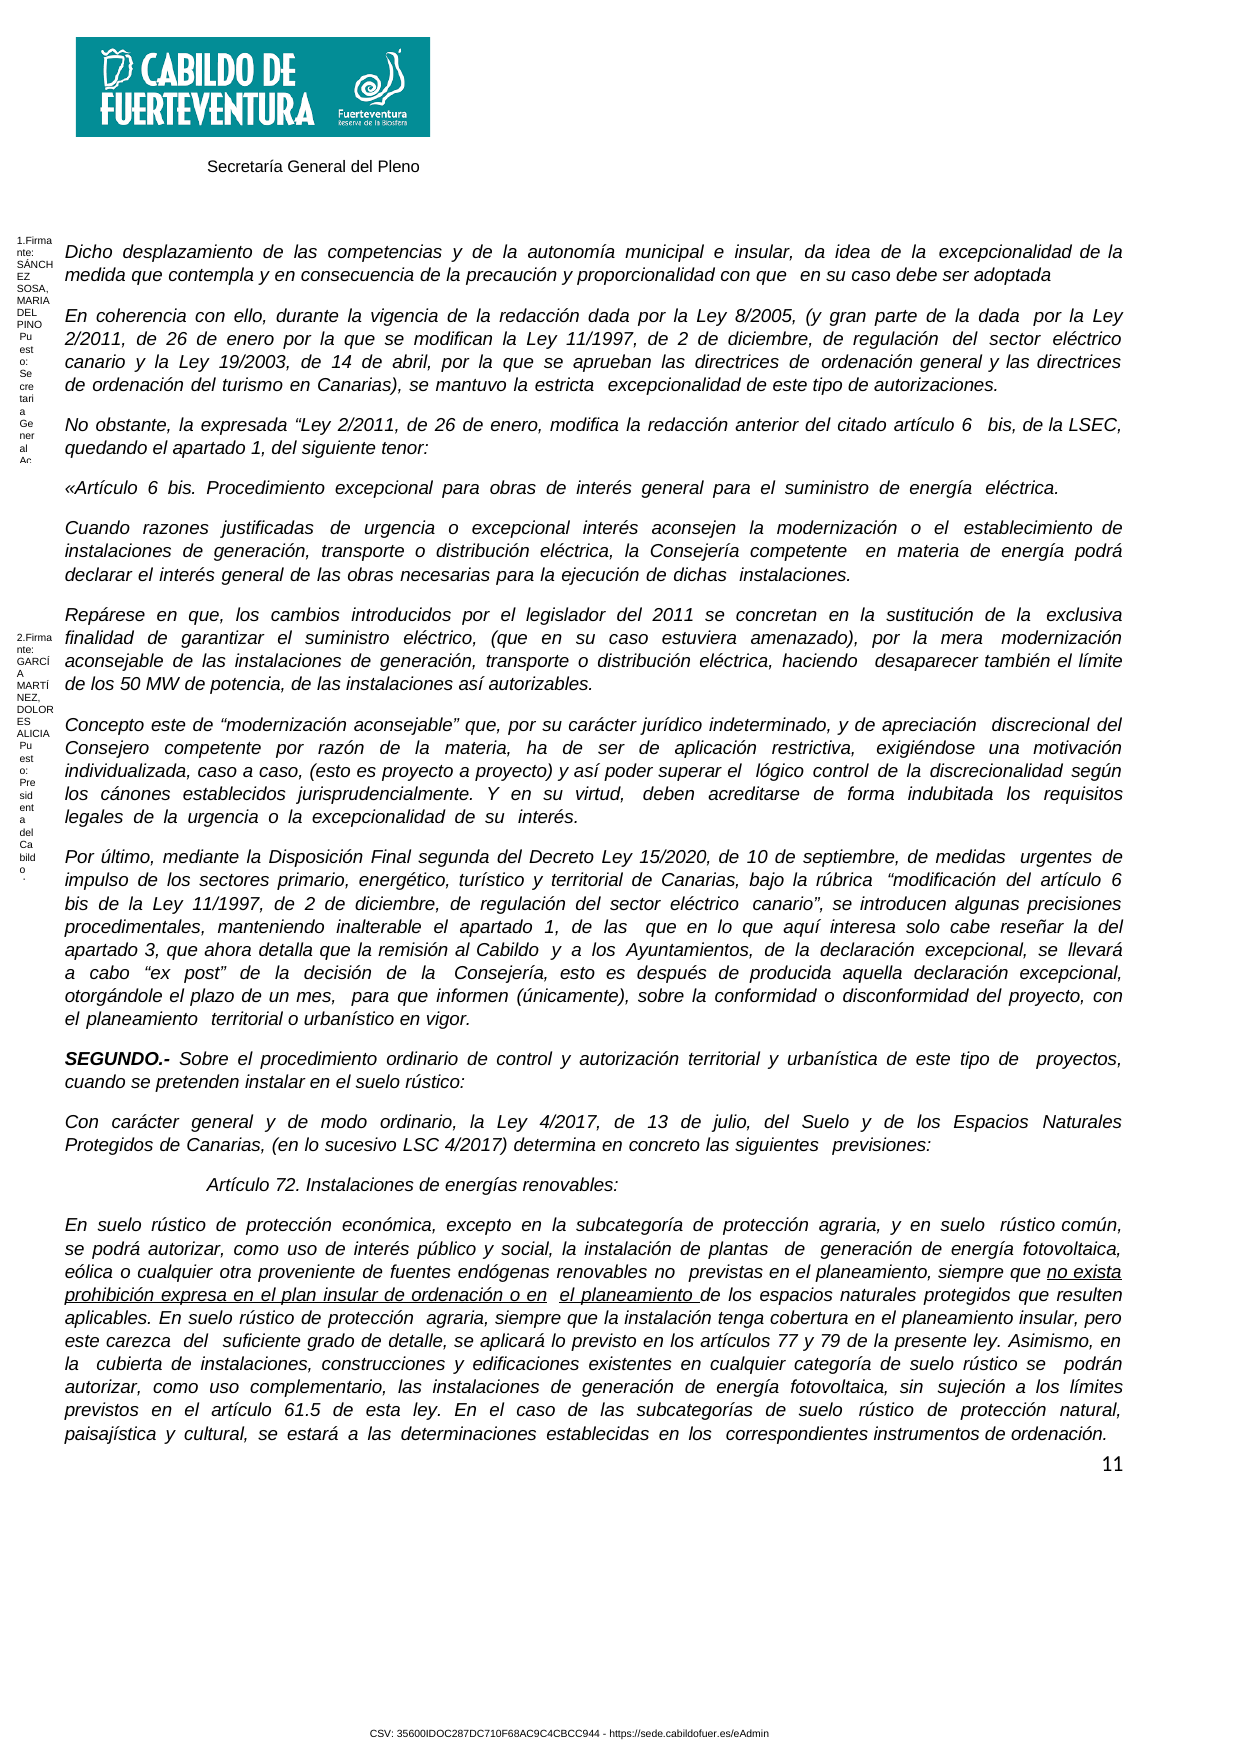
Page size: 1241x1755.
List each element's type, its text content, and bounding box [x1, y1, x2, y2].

text Con carácter general y de modo ordinario, la Ley 4/2017, de 13 de julio, del Suelo y de los Espacios Naturales Protegidos de Canarias, (en lo sucesivo LSC 4/2017) determina en concreto las siguientes previsiones: [64, 1111, 1123, 1156]
text «Artículo 6 bis. Procedimiento excepcional para obras de interés general para el suministro de energía eléctrica. [64, 477, 1123, 499]
text SEGUNDO.- Sobre el procedimiento ordinario de control y autorización territorial y urbanística de este tipo de proyectos, cuando se pretenden instalar en el suelo rústico: [64, 1048, 1123, 1092]
text Artículo 72. Instalaciones de energías renovables: [207, 1174, 1241, 1195]
text Repárese en que, los cambios introducidos por el legislador del 2011 se concretan en la sustitución de la exclusiva finalidad de garantizar el suministro eléctrico, (que en su caso estuviera amenazado), por la mera modernización aconsejable de las instalaciones de generación, transporte o distribución eléctrica, haciendo desaparecer también el límite de los 50 MW de potencia, de las instalaciones así autorizables. [64, 604, 1123, 695]
text 1.Firmante: SÁNCHEZ SOSA,MARIA DEL PINO [17, 234, 54, 330]
text Dicho desplazamiento de las competencias y de la autonomía municipal e insular, da idea de la excepcionalidad de la medida que contempla y en consecuencia de la precaución y proporcionalidad con que en su caso debe ser adoptada [64, 241, 1123, 286]
text 2.Firmante: GARCÍA MARTÍNEZ, DOLORES ALICIA [17, 631, 54, 739]
text Cuando razones justificadas de urgencia o excepcional interés aconsejen la modernización o el establecimiento de instalaciones de generación, transporte o distribución eléctrica, la Consejería competente en materia de energía podrá declarar el interés general de las obras necesarias para la ejecución de dichas instalaciones. [64, 517, 1123, 585]
text Puesto: Secretaria General Acctal. del Pleno Fecha Firma: 10/02/2025 12:27:40 [19, 331, 37, 463]
text En coherencia con ello, durante la vigencia de la redacción dada por la Ley 8/2005, (y gran parte de la dada por la Ley 2/2011, de 26 de enero por la que se modifican la Ley 11/1997, de 2 de diciembre, de regulación del sector eléctrico canario y la Ley 19/2003, de 14 de abril, por la que se aprueban las directrices de ordenación general y las directrices de ordenación del turismo en Canarias), se mantuvo la estricta excepcionalidad de este tipo de autorizaciones. [64, 304, 1123, 396]
text No obstante, la expresada “Ley 2/2011, de 26 de enero, modifica la redacción anterior del citado artículo 6 bis, de la LSEC, quedando el apartado 1, del siguiente tenor: [64, 414, 1123, 459]
text Por último, mediante la Disposición Final segunda del Decreto Ley 15/2020, de 10 de septiembre, de medidas urgentes de impulso de los sectores primario, energético, turístico y territorial de Canarias, bajo la rúbrica “modificación del artículo 6 bis de la Ley 11/1997, de 2 de diciembre, de regulación del sector eléctrico canario”, se introducen algunas precisiones procedimentales, manteniendo inalterable el apartado 1, de las que en lo que aquí interesa solo cabe reseñar la del apartado 3, que ahora detalla que la remisión al Cabildo y a los Ayuntamientos, de la declaración excepcional, se llevará a cabo “ex post” de la decisión de la Consejería, esto es después de producida aquella declaración excepcional, otorgándole el plazo de un mes, para que informen (únicamente), sobre la conformidad o disconformidad del proyecto, con el planeamiento territorial o urbanístico en vigor. [64, 846, 1123, 1029]
text En suelo rústico de protección económica, excepto en la subcategoría de protección agraria, y en suelo rústico común, se podrá autorizar, como uso de interés público y social, la instalación de plantas de generación de energía fotovoltaica, eólica o cualquier otra proveniente de fuentes endógenas renovables no previstas en el planeamiento, siempre que no exista prohibición expresa en el plan insular de ordenación o en el planeamiento de los espacios naturales protegidos que resulten aplicables. En suelo rústico de protección agraria, siempre que la instalación tenga cobertura en el planeamiento insular, pero este carezca del suficiente grado de detalle, se aplicará lo previsto en los artículos 77 y 79 de la presente ley. Asimismo, en la cubierta de instalaciones, construcciones y edificaciones existentes en cualquier categoría de suelo rústico se podrán autorizar, como uso complementario, las instalaciones de generación de energía fotovoltaica, sin sujeción a los límites previstos en el artículo 61.5 de esta ley. En el caso de las subcategorías de suelo rústico de protección natural, paisajística y cultural, se estará a las determinaciones establecidas en los correspondientes instrumentos de ordenación. [64, 1214, 1123, 1444]
text Puesto: Presidenta del Cabildo de Fuerteventura Fecha Firma: 10/02/2025 13:47:46 [19, 740, 36, 879]
subtitle 11 [64, 1449, 1123, 1477]
text Concepto este de “modernización aconsejable” que, por su carácter jurídico indeterminado, y de apreciación discrecional del Consejero competente por razón de la materia, ha de ser de aplicación restrictiva, exigiéndose una motivación individualizada, caso a caso, (esto es proyecto a proyecto) y así poder superar el lógico control de la discrecionalidad según los cánones establecidos jurisprudencialmente. Y en su virtud, deben acreditarse de forma indubitada los requisitos legales de la urgencia o la excepcionalidad de su interés. [64, 713, 1123, 827]
